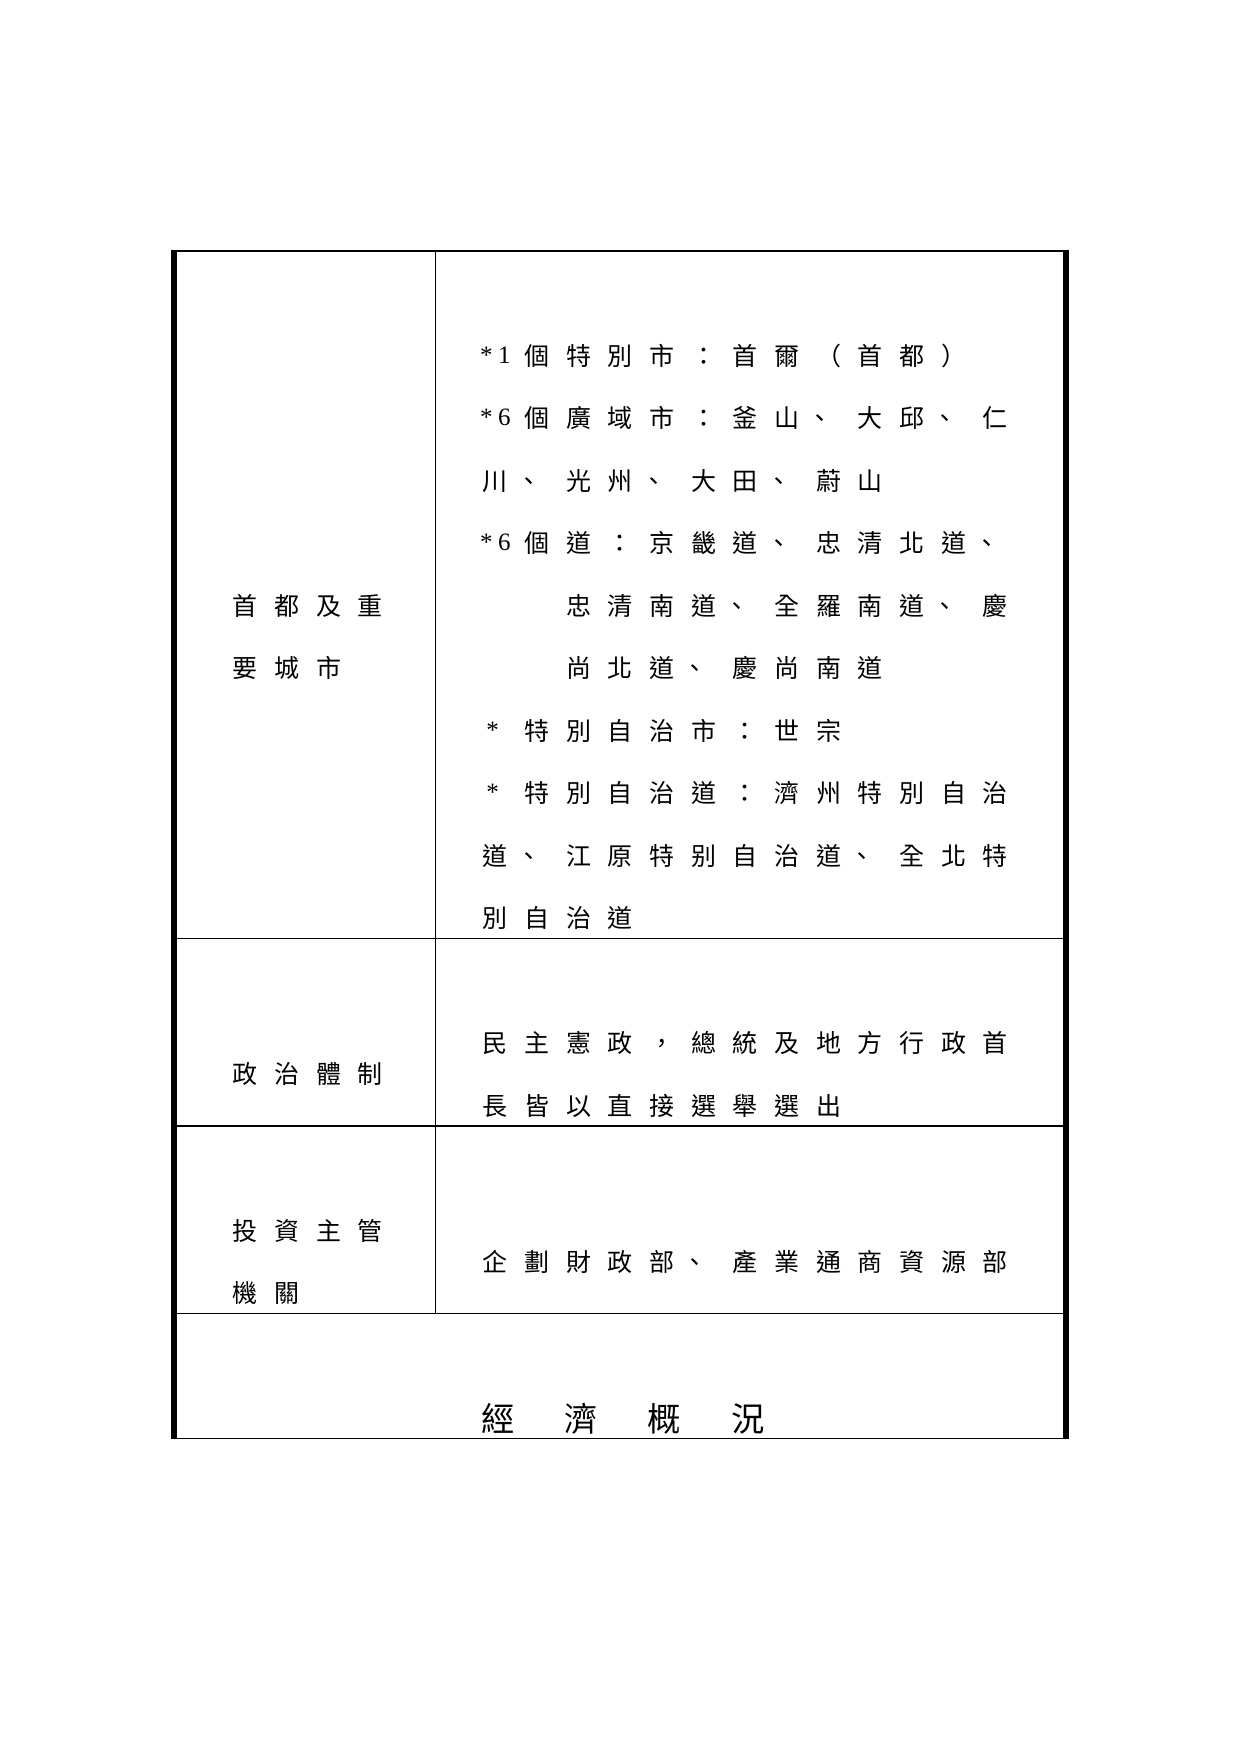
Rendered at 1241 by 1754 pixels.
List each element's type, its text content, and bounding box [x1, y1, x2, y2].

table_cell 政治體制 [177, 939, 435, 1125]
table_cell * 1個特別市：首爾（首都） * 6個廣域市：釜山、大邱、仁川、光州、大田、蔚山 * 6個道：京畿道、忠清北道、忠清南道、全羅南道、慶尚北道、慶尚南道 * 特別自治市：世宗 * 特別自治道：濟州特別自治道、江原特别自治道、全北特別自治道 [436, 252, 1063, 938]
table_cell 首都及重要城市 [177, 252, 435, 938]
table_cell 投資主管機關 [177, 1127, 435, 1313]
table_cell 企劃財政部、產業通商資源部 [436, 1127, 1063, 1313]
table_cell 民主憲政，總統及地方行政首長皆以直接選舉選出 [436, 939, 1063, 1125]
table_cell 經 濟 概 況 [177, 1314, 1063, 1438]
